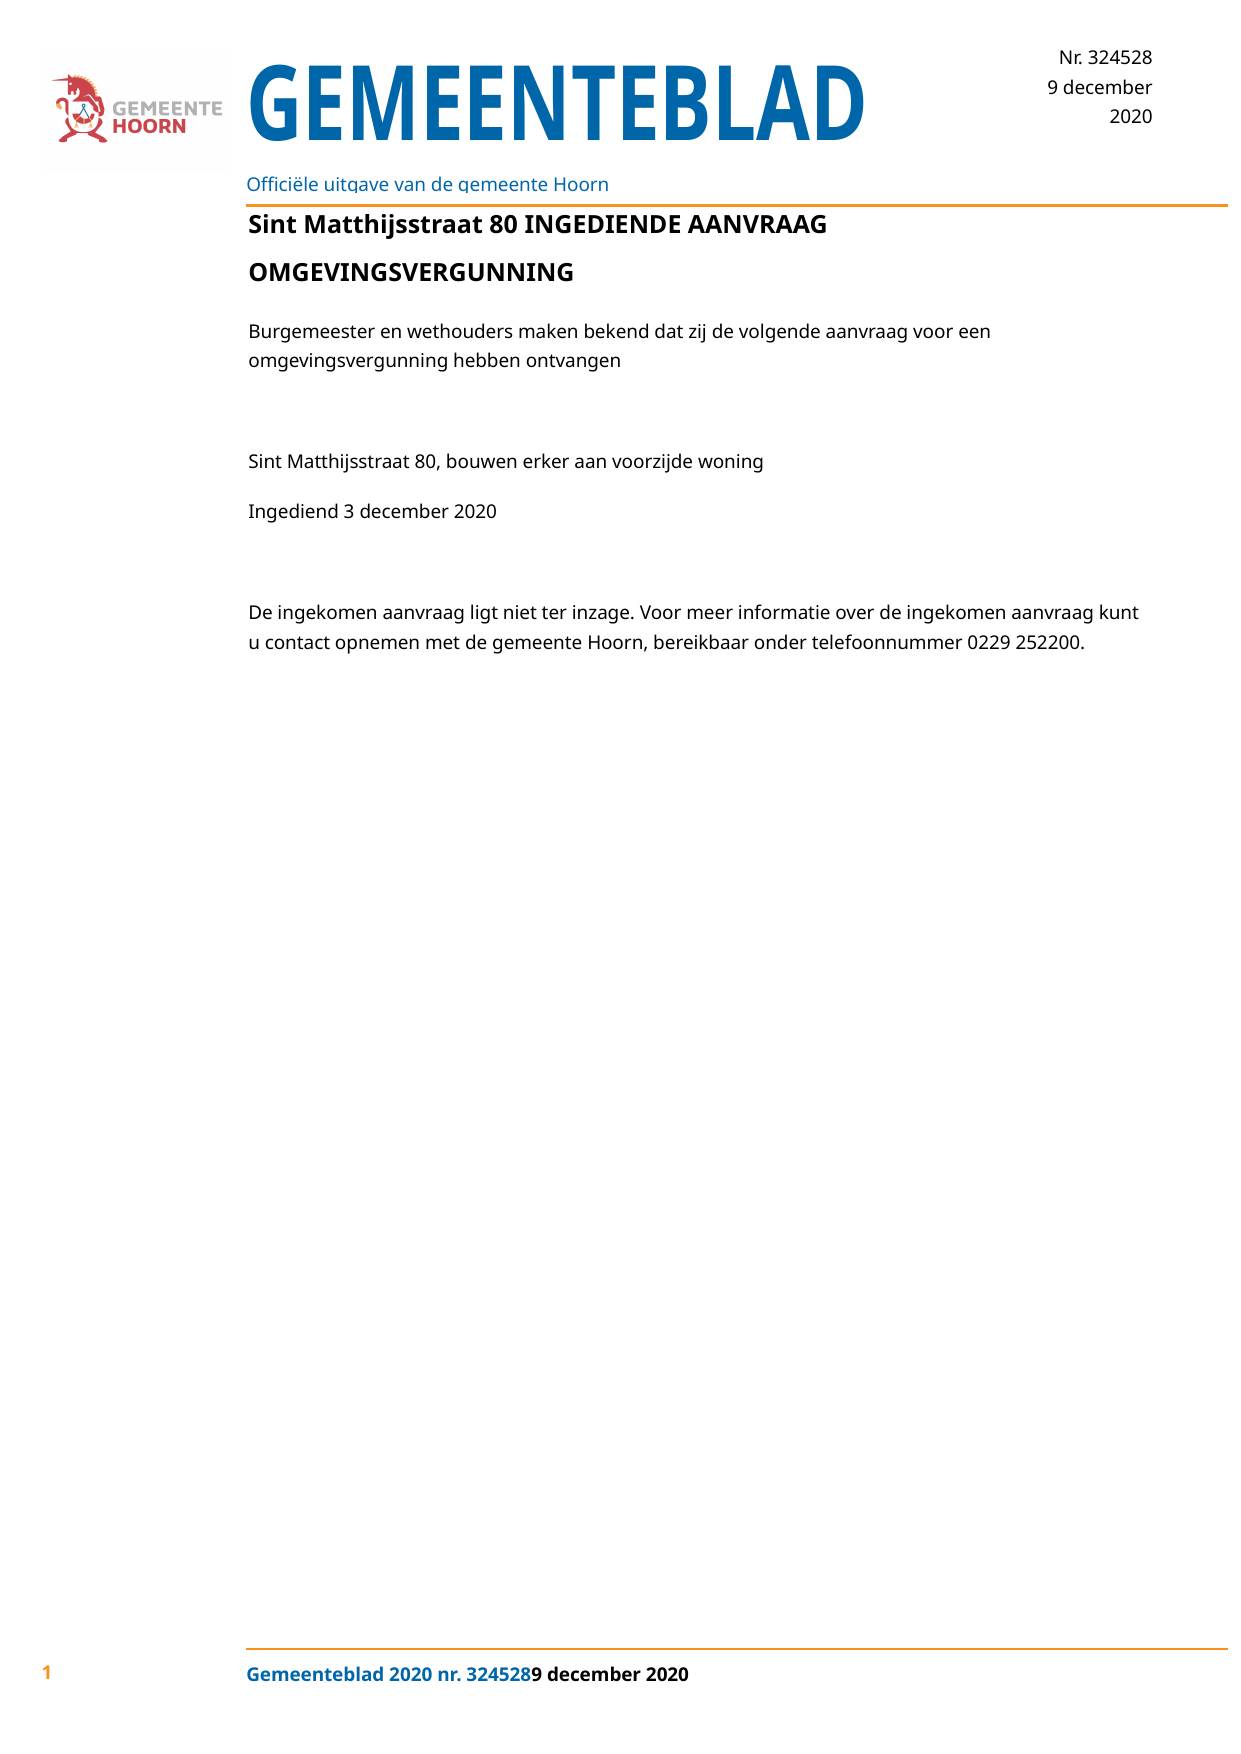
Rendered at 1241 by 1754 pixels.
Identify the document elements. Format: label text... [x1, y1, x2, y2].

text Sint Matthijsstraat 80 INGEDIENDE AANVRAAG OMGEVINGSVERGUNNING [248, 207, 1152, 288]
text Ingediend 3 december 2020 [248, 499, 1152, 524]
text De ingekomen aanvraag ligt niet ter inzage. Voor meer informatie over de ingekomen aanvraag kunt u contact opnemen met de gemeente Hoorn, bereikbaar onder telefoonnummer 0229 252200. [248, 599, 1152, 655]
text Sint Matthijsstraat 80, bouwen erker aan voorzijde woning [248, 448, 1152, 474]
picture [41, 47, 231, 172]
text Burgemeester en wethouders maken bekend dat zij de volgende aanvraag voor een omgevingsvergunning hebben ontvangen [248, 318, 1152, 373]
